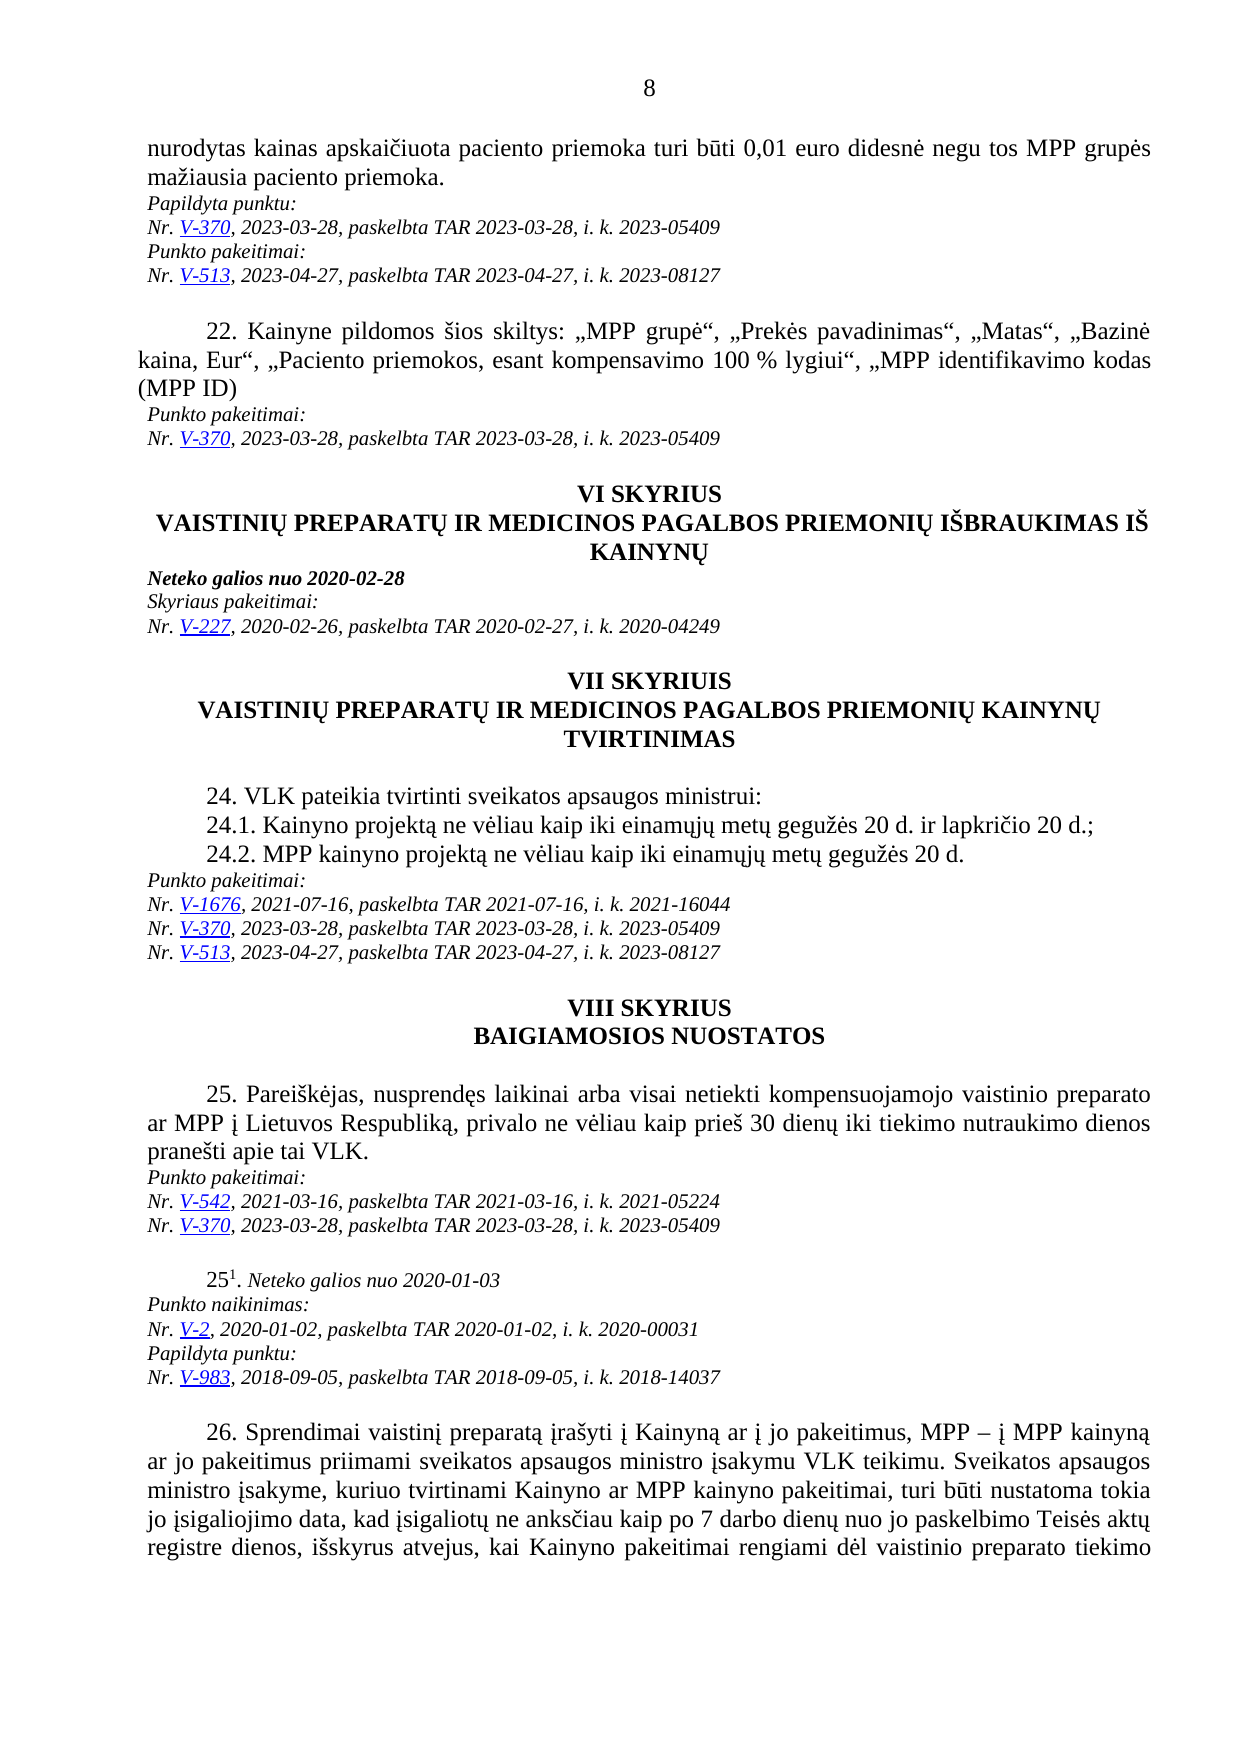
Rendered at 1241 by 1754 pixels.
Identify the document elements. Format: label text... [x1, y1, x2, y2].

text 251. Neteko galios nuo 2020-01-03 [147, 1266, 1152, 1292]
text VAISTINIŲ PREPARATŲ IR MEDICINOS PAGALBOS PRIEMONIŲ IŠBRAUKIMAS IŠ KAINYNŲ [147, 508, 1152, 565]
text VAISTINIŲ PREPARATŲ IR MEDICINOS PAGALBOS PRIEMONIŲ KAINYNŲ TVIRTINIMAS [147, 695, 1152, 753]
text Punkto pakeitimai: [147, 868, 1152, 892]
text Nr. V-227, 2020-02-26, paskelbta TAR 2020-02-27, i. k. 2020-04249 [147, 613, 1152, 638]
text Neteko galios nuo 2020-02-28 [147, 565, 1152, 589]
text Nr. V-370, 2023-03-28, paskelbta TAR 2023-03-28, i. k. 2023-05409 [147, 426, 1152, 450]
text Nr. V-513, 2023-04-27, paskelbta TAR 2023-04-27, i. k. 2023-08127 [147, 940, 1152, 964]
text 24.1. Kainyno projektą ne vėliau kaip iki einamųjų metų gegužės 20 d. ir lapkričio 20 d.; [147, 810, 1152, 839]
text Nr. V-370, 2023-03-28, paskelbta TAR 2023-03-28, i. k. 2023-05409 [147, 1213, 1152, 1237]
text 24.2. MPP kainyno projektą ne vėliau kaip iki einamųjų metų gegužės 20 d. [147, 839, 1152, 868]
text VI SKYRIUS [147, 479, 1152, 508]
text Nr. V-370, 2023-03-28, paskelbta TAR 2023-03-28, i. k. 2023-05409 [147, 215, 1152, 239]
text 24. VLK pateikia tvirtinti sveikatos apsaugos ministrui: [147, 781, 1152, 810]
text Nr. V-2, 2020-01-02, paskelbta TAR 2020-01-02, i. k. 2020-00031 [147, 1316, 1152, 1341]
text Nr. V-370, 2023-03-28, paskelbta TAR 2023-03-28, i. k. 2023-05409 [147, 916, 1152, 940]
text Nr. V-1676, 2021-07-16, paskelbta TAR 2021-07-16, i. k. 2021-16044 [147, 892, 1152, 916]
text BAIGIAMOSIOS NUOSTATOS [147, 1021, 1152, 1050]
text Papildyta punktu: [147, 1341, 1152, 1364]
text Nr. V-983, 2018-09-05, paskelbta TAR 2018-09-05, i. k. 2018-14037 [147, 1364, 1152, 1389]
text Punkto naikinimas: [147, 1292, 1152, 1316]
text 22. Kainyne pildomos šios skiltys: „MPP grupė“, „Prekės pavadinimas“, „Matas“, „Bazinė kaina, Eur“, „Paciento priemokos, esant kompensavimo 100 % lygiui“, „MPP identifikavimo kodas (MPP ID) [138, 316, 1152, 402]
text VII SKYRIUIS [147, 666, 1152, 695]
text Nr. V-542, 2021-03-16, paskelbta TAR 2021-03-16, i. k. 2021-05224 [147, 1189, 1152, 1213]
text nurodytas kainas apskaičiuota paciento priemoka turi būti 0,01 euro didesnė negu tos MPP grupės mažiausia paciento priemoka. [147, 133, 1152, 191]
text 26. Sprendimai vaistinį preparatą įrašyti į Kainyną ar į jo pakeitimus, MPP – į MPP kainyną ar jo pakeitimus priimami sveikatos apsaugos ministro įsakymu VLK teikimu. Sveikatos apsaugos ministro įsakyme, kuriuo tvirtinami Kainyno ar MPP kainyno pakeitimai, turi būti nustatoma tokia jo įsigaliojimo data, kad įsigaliotų ne anksčiau kaip po 7 darbo dienų nuo jo paskelbimo Teisės aktų registre dienos, išskyrus atvejus, kai Kainyno pakeitimai rengiami dėl vaistinio preparato tiekimo [147, 1417, 1152, 1561]
text Nr. V-513, 2023-04-27, paskelbta TAR 2023-04-27, i. k. 2023-08127 [147, 263, 1152, 287]
text Skyriaus pakeitimai: [147, 589, 1152, 613]
text Punkto pakeitimai: [147, 239, 1152, 263]
text VIII SKYRIUS [147, 993, 1152, 1021]
text Punkto pakeitimai: [147, 1165, 1152, 1189]
text Punkto pakeitimai: [147, 402, 1152, 426]
text Papildyta punktu: [147, 191, 1152, 215]
text 25. Pareiškėjas, nusprendęs laikinai arba visai netiekti kompensuojamojo vaistinio preparato ar MPP į Lietuvos Respubliką, privalo ne vėliau kaip prieš 30 dienų iki tiekimo nutraukimo dienos pranešti apie tai VLK. [147, 1079, 1152, 1165]
